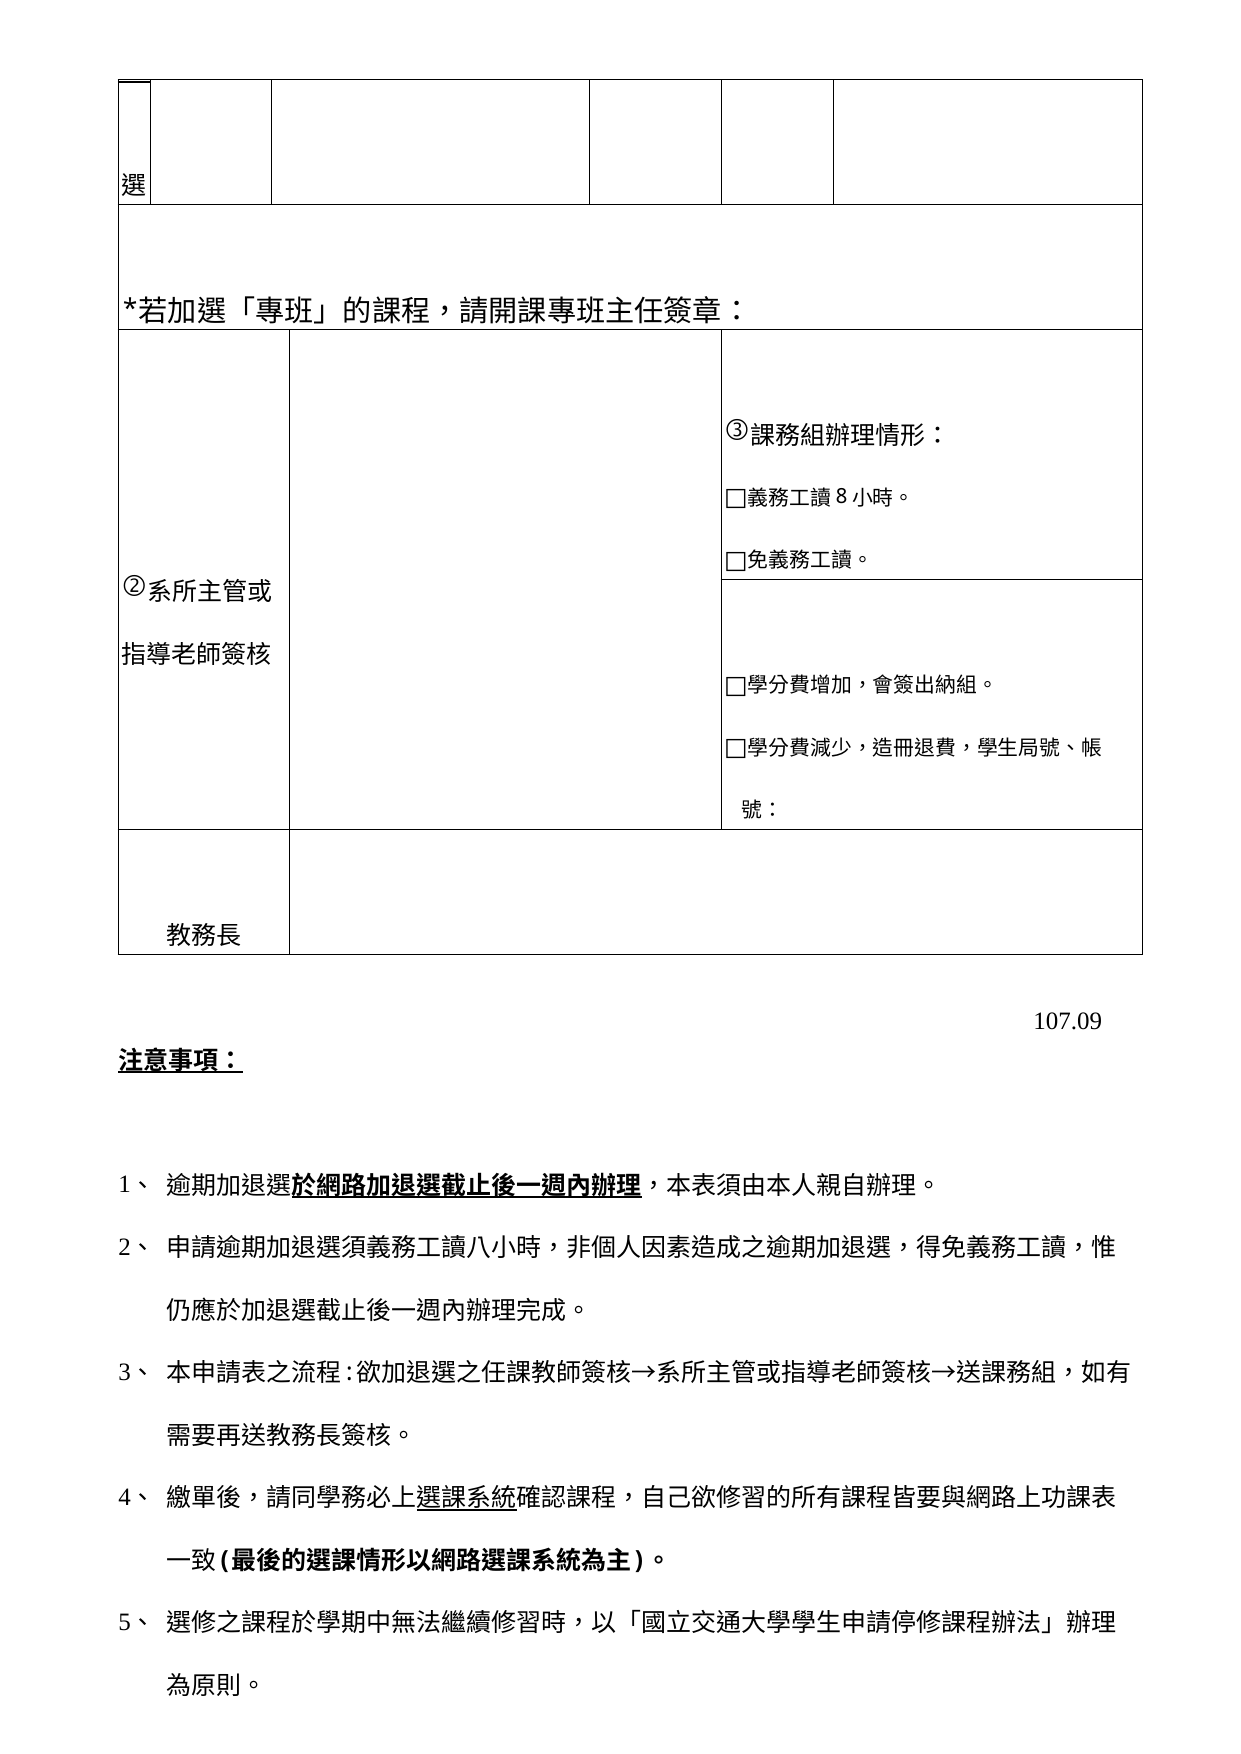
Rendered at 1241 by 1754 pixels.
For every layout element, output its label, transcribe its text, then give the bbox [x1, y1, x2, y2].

table_cell 課務組辦理情形： 義務工讀8小時。 免義務工讀。 [722, 330, 1142, 579]
table_cell [272, 80, 589, 204]
text 107.09 [1033, 1006, 1134, 1035]
table_cell 系所主管或 指導老師簽核 [119, 330, 289, 829]
table_cell [722, 80, 833, 204]
table_cell [290, 830, 1142, 954]
table_cell 學分費增加，會簽出納組。 學分費減少，造冊退費，學生局號、帳號： [722, 580, 1142, 829]
text 注意事項： [118, 998, 1149, 1079]
list 繳單後，請同學務必上選課系統確認課程，自己欲修習的所有課程皆要與網路上功課表一致(最後的選課情形以網路選課系統為主)。 [118, 1454, 1137, 1579]
table_cell *若加選「專班」的課程，請開課專班主任簽章： [119, 205, 1142, 329]
list 逾期加退選於網路加退選截止後一週內辦理，本表須由本人親自辦理。 [118, 1142, 1137, 1204]
table_cell [834, 80, 1142, 204]
table_cell 教務長 [119, 830, 289, 954]
list 申請逾期加退選須義務工讀八小時，非個人因素造成之逾期加退選，得免義務工讀，惟仍應於加退選截止後一週內辦理完成。 [118, 1204, 1137, 1329]
table_cell [590, 80, 721, 204]
table_cell 選 [119, 83, 150, 204]
list 選修之課程於學期中無法繼續修習時，以「國立交通大學學生申請停修課程辦法」辦理為原則。 [118, 1579, 1137, 1704]
table_cell [290, 330, 721, 829]
list 本申請表之流程:欲加退選之任課教師簽核→系所主管或指導老師簽核→送課務組，如有需要再送教務長簽核。 [118, 1329, 1137, 1454]
table_cell [151, 80, 271, 204]
